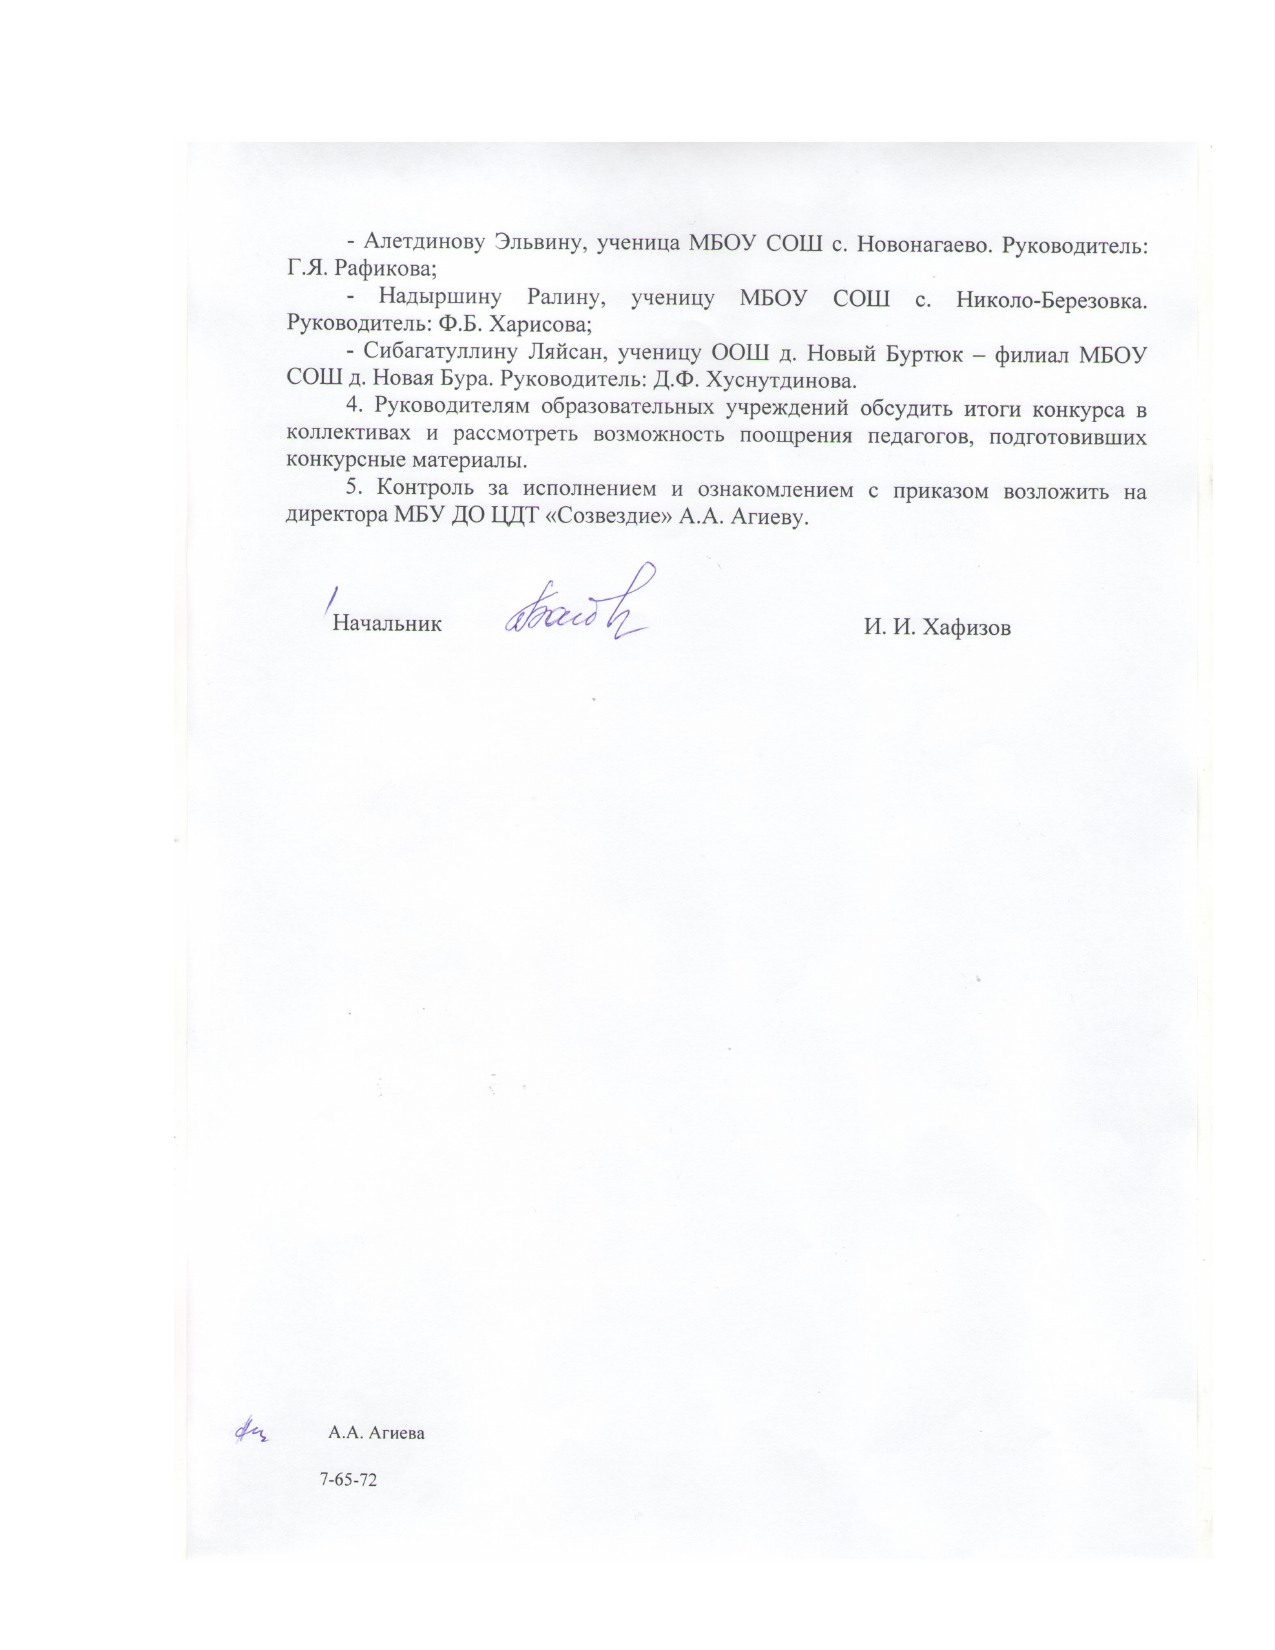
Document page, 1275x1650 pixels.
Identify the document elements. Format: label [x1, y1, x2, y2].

picture [174, 137, 1214, 1564]
